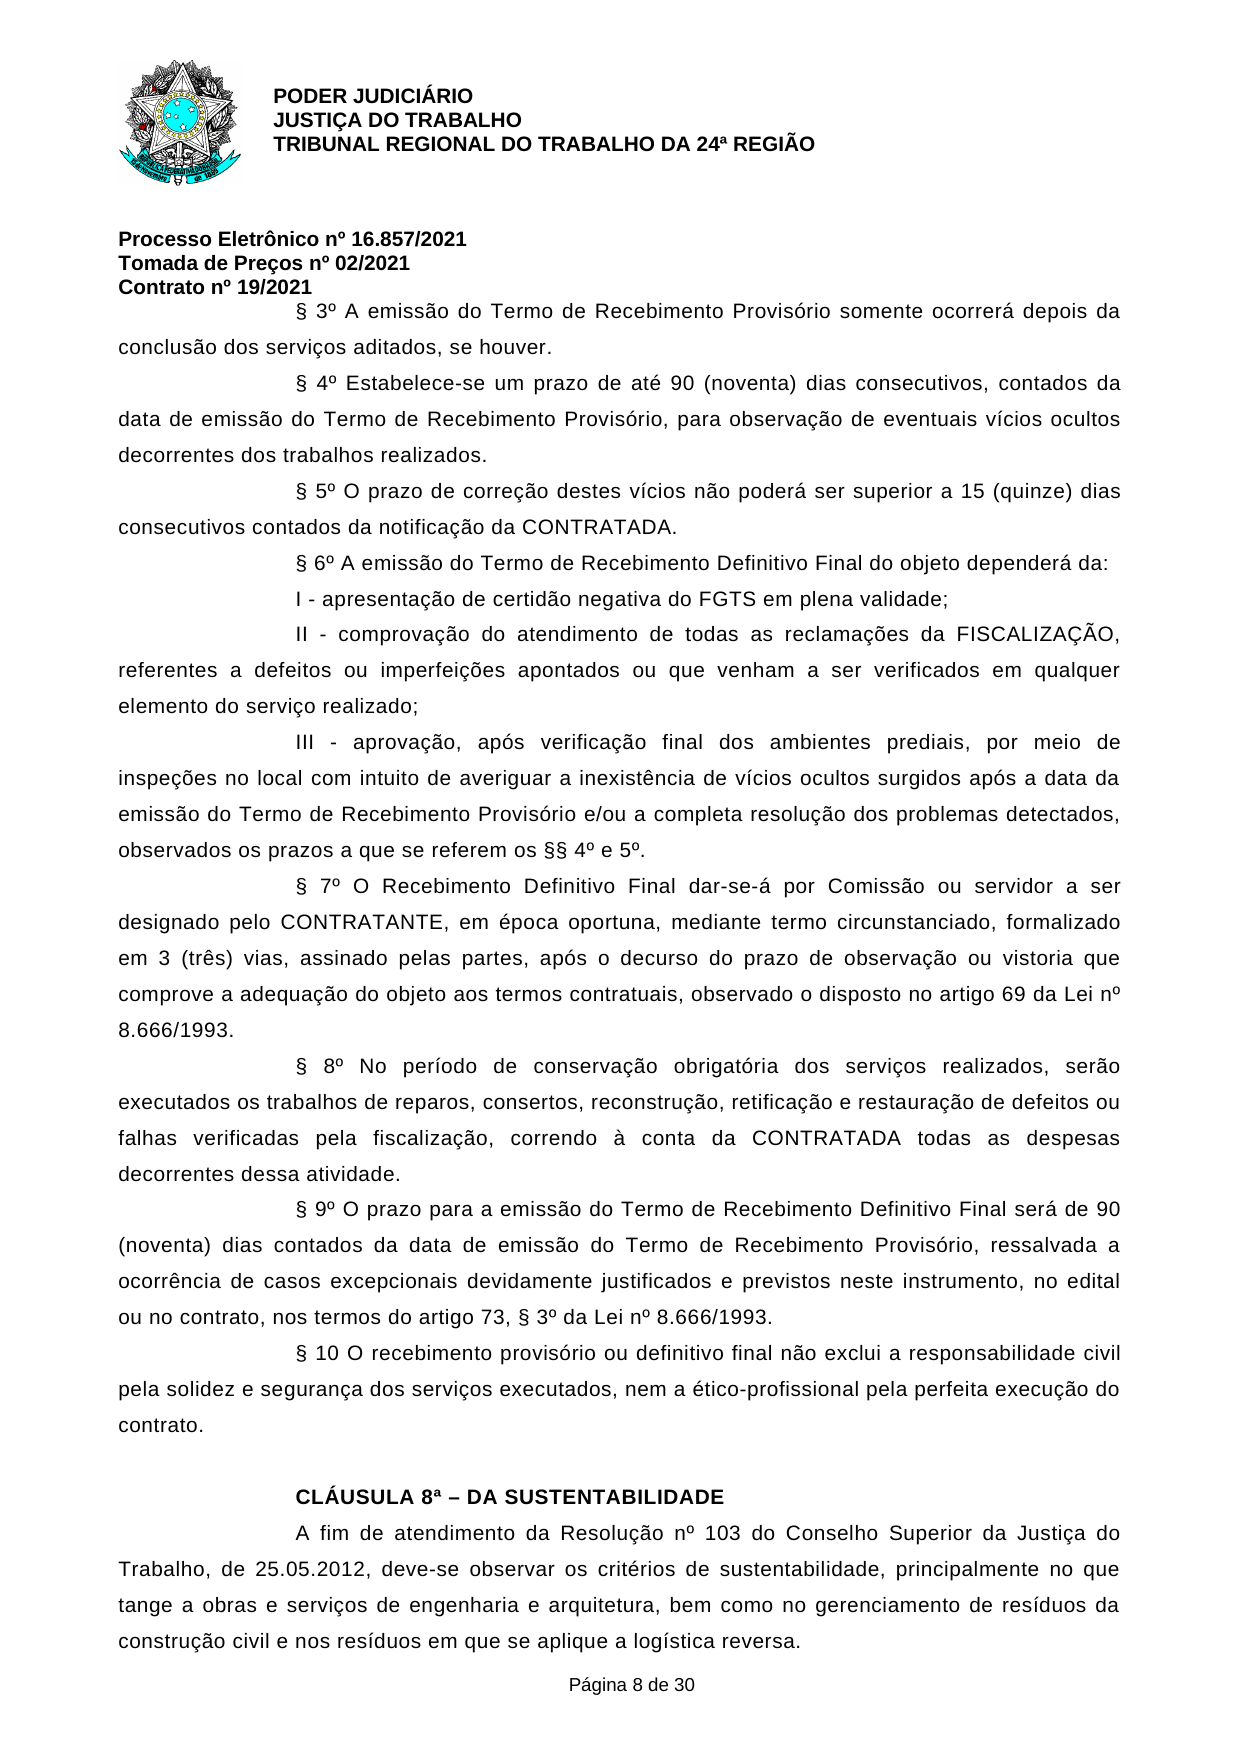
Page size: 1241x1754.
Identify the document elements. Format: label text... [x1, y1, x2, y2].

text § 10 O recebimento provisório ou definitivo final não exclui a responsabilidade civil pela solidez e segurança dos serviços executados, nem a ético-profissional pela perfeita execução do contrato. [118, 1341, 1122, 1437]
text § 6º A emissão do Termo de Recebimento Definitivo Final do objeto dependerá da: [118, 550, 1122, 574]
text CLÁUSULA 8ª – DA SUSTENTABILIDADE [118, 1485, 1122, 1509]
text I - apresentação de certidão negativa do FGTS em plena validade; [118, 586, 1122, 610]
text § 3º A emissão do Termo de Recebimento Provisório somente ocorrerá depois da conclusão dos serviços aditados, se houver. [118, 299, 1122, 359]
text II - comprovação do atendimento de todas as reclamações da FISCALIZAÇÃO, referentes a defeitos ou imperfeições apontados ou que venham a ser verificados em qualquer elemento do serviço realizado; [118, 622, 1122, 718]
text A fim de atendimento da Resolução nº 103 do Conselho Superior da Justiça do Trabalho, de 25.05.2012, deve-se observar os critérios de sustentabilidade, principalmente no que tange a obras e serviços de engenharia e arquitetura, bem como no gerenciamento de resíduos da construção civil e nos resíduos em que se aplique a logística reversa. [118, 1521, 1122, 1652]
picture [118, 59, 243, 186]
text § 7º O Recebimento Definitivo Final dar-se-á por Comissão ou servidor a ser designado pelo CONTRATANTE, em época oportuna, mediante termo circunstanciado, formalizado em 3 (três) vias, assinado pelas partes, após o decurso do prazo de observação ou vistoria que comprove a adequação do objeto aos termos contratuais, observado o disposto no artigo 69 da Lei nº 8.666/1993. [118, 874, 1122, 1042]
text § 5º O prazo de correção destes vícios não poderá ser superior a 15 (quinze) dias consecutivos contados da notificação da CONTRATADA. [118, 478, 1122, 538]
text § 4º Estabelece-se um prazo de até 90 (noventa) dias consecutivos, contados da data de emissão do Termo de Recebimento Provisório, para observação de eventuais vícios ocultos decorrentes dos trabalhos realizados. [118, 371, 1122, 467]
text III - aprovação, após verificação final dos ambientes prediais, por meio de inspeções no local com intuito de averiguar a inexistência de vícios ocultos surgidos após a data da emissão do Termo de Recebimento Provisório e/ou a completa resolução dos problemas detectados, observados os prazos a que se referem os §§ 4º e 5º. [118, 730, 1122, 862]
text § 8º No período de conservação obrigatória dos serviços realizados, serão executados os trabalhos de reparos, consertos, reconstrução, retificação e restauração de defeitos ou falhas verificadas pela fiscalização, correndo à conta da CONTRATADA todas as despesas decorrentes dessa atividade. [118, 1053, 1122, 1185]
text § 9º O prazo para a emissão do Termo de Recebimento Definitivo Final será de 90 (noventa) dias contados da data de emissão do Termo de Recebimento Provisório, ressalvada a ocorrência de casos excepcionais devidamente justificados e previstos neste instrumento, no edital ou no contrato, nos termos do artigo 73, § 3º da Lei nº 8.666/1993. [118, 1197, 1122, 1329]
